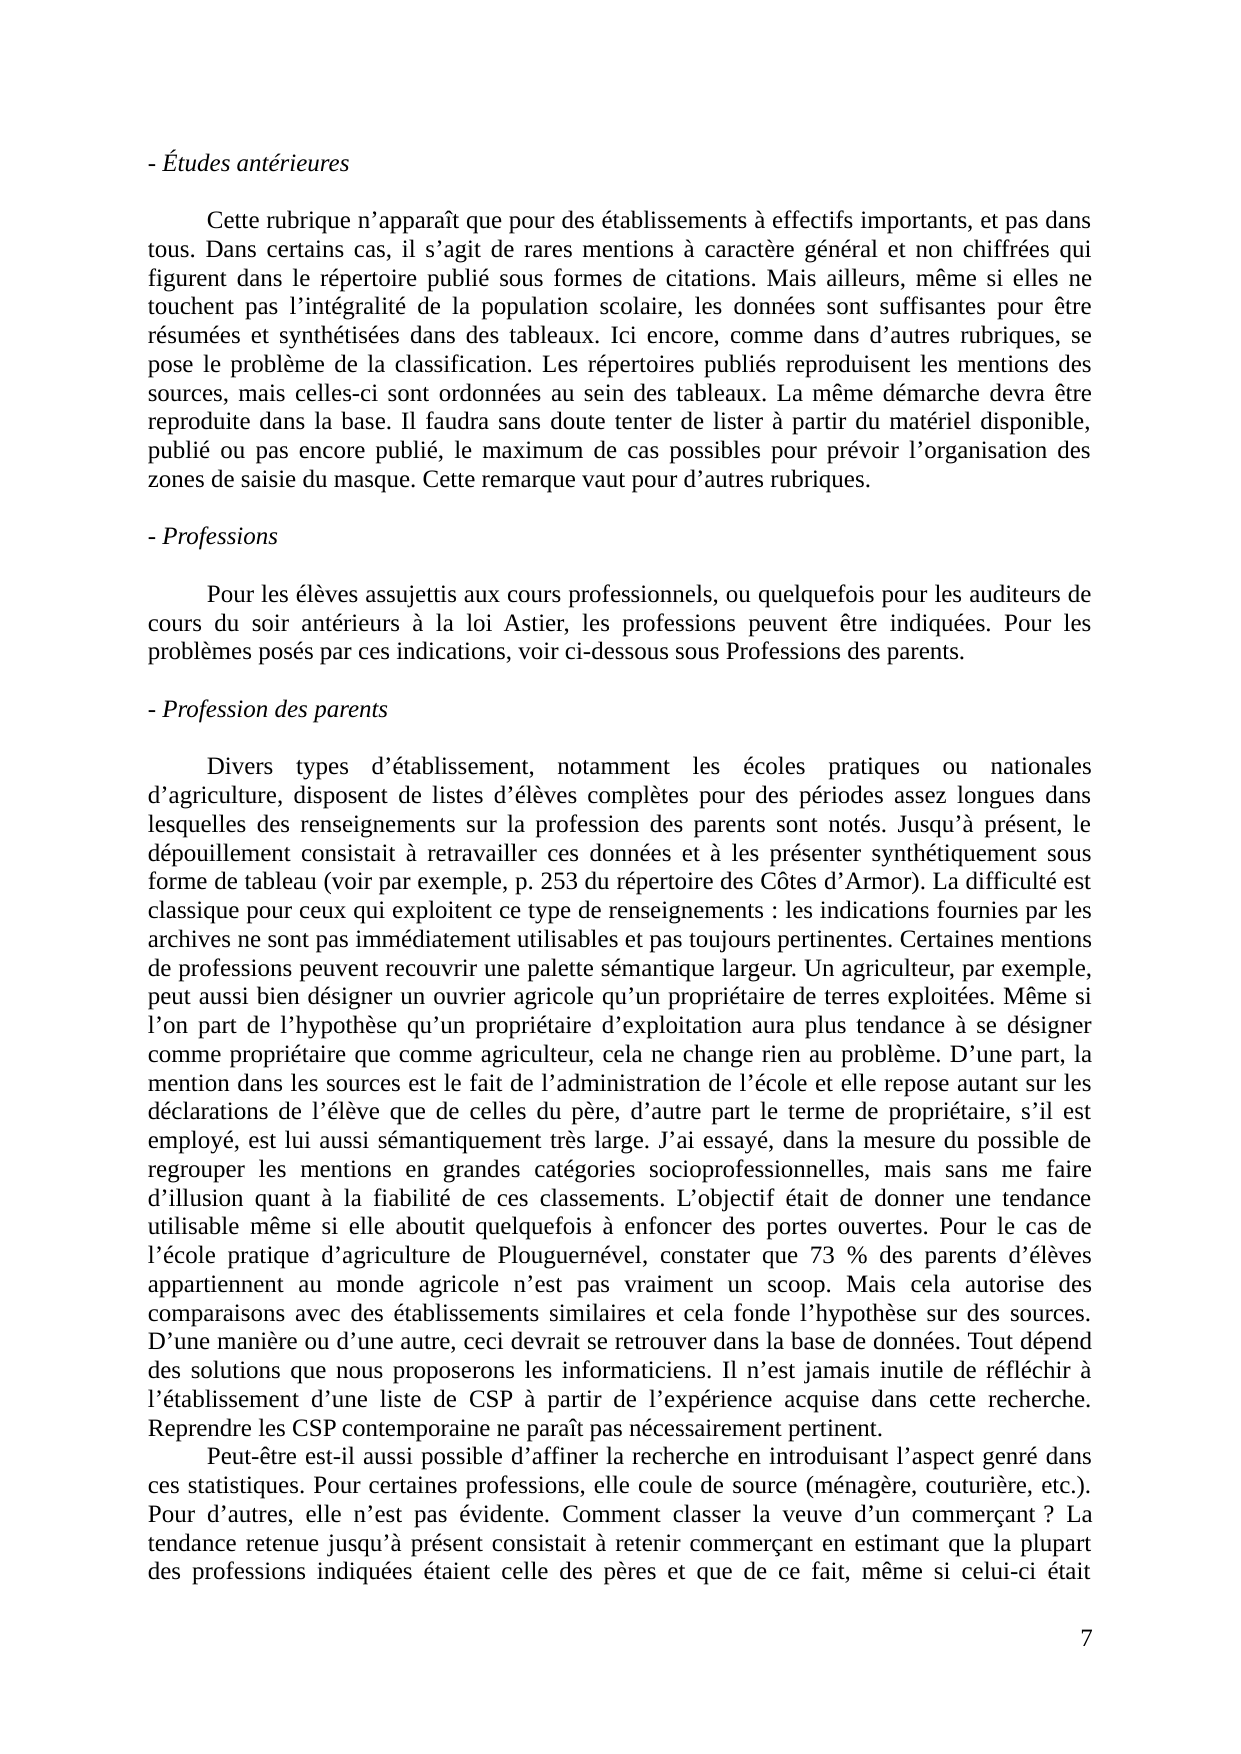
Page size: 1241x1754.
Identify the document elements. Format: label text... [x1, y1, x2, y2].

text Divers types d’établissement, notamment les écoles pratiques ou nationales d’agriculture, disposent de listes d’élèves complètes pour des périodes assez longues dans lesquelles des renseignements sur la profession des parents sont notés. Jusqu’à présent, le dépouillement consistait à retravailler ces données et à les présenter synthétiquement sous forme de tableau (voir par exemple, p. 253 du répertoire des Côtes d’Armor). La difficulté est classique pour ceux qui exploitent ce type de renseignements : les indications fournies par les archives ne sont pas immédiatement utilisables et pas toujours pertinentes. Certaines mentions de professions peuvent recouvrir une palette sémantique largeur. Un agriculteur, par exemple, peut aussi bien désigner un ouvrier agricole qu’un propriétaire de terres exploitées. Même si l’on part de l’hypothèse qu’un propriétaire d’exploitation aura plus tendance à se désigner comme propriétaire que comme agriculteur, cela ne change rien au problème. D’une part, la mention dans les sources est le fait de l’administration de l’école et elle repose autant sur les déclarations de l’élève que de celles du père, d’autre part le terme de propriétaire, s’il est employé, est lui aussi sémantiquement très large. J’ai essayé, dans la mesure du possible de regrouper les mentions en grandes catégories socioprofessionnelles, mais sans me faire d’illusion quant à la fiabilité de ces classements. L’objectif était de donner une tendance utilisable même si elle aboutit quelquefois à enfoncer des portes ouvertes. Pour le cas de l’école pratique d’agriculture de Plouguernével, constater que 73 % des parents d’élèves appartiennent au monde agricole n’est pas vraiment un scoop. Mais cela autorise des comparaisons avec des établissements similaires et cela fonde l’hypothèse sur des sources. D’une manière ou d’une autre, ceci devrait se retrouver dans la base de données. Tout dépend des solutions que nous proposerons les informaticiens. Il n’est jamais inutile de réfléchir à l’établissement d’une liste de CSP à partir de l’expérience acquise dans cette recherche. Reprendre les CSP contemporaine ne paraît pas nécessairement pertinent. [148, 751, 1093, 1441]
text - Études antérieures [148, 148, 1093, 176]
text Peut-être est-il aussi possible d’affiner la recherche en introduisant l’aspect genré dans ces statistiques. Pour certaines professions, elle coule de source (ménagère, couturière, etc.). Pour d’autres, elle n’est pas évidente. Comment classer la veuve d’un commerçant ? La tendance retenue jusqu’à présent consistait à retenir commerçant en estimant que la plupart des professions indiquées étaient celle des pères et que de ce fait, même si celui-ci était [148, 1441, 1093, 1585]
text - Profession des parents [148, 694, 1093, 723]
text - Professions [148, 521, 1093, 550]
text Cette rubrique n’apparaît que pour des établissements à effectifs importants, et pas dans tous. Dans certains cas, il s’agit de rares mentions à caractère général et non chiffrées qui figurent dans le répertoire publié sous formes de citations. Mais ailleurs, même si elles ne touchent pas l’intégralité de la population scolaire, les données sont suffisantes pour être résumées et synthétisées dans des tableaux. Ici encore, comme dans d’autres rubriques, se pose le problème de la classification. Les répertoires publiés reproduisent les mentions des sources, mais celles-ci sont ordonnées au sein des tableaux. La même démarche devra être reproduite dans la base. Il faudra sans doute tenter de lister à partir du matériel disponible, publié ou pas encore publié, le maximum de cas possibles pour prévoir l’organisation des zones de saisie du masque. Cette remarque vaut pour d’autres rubriques. [148, 205, 1093, 493]
text Pour les élèves assujettis aux cours professionnels, ou quelquefois pour les auditeurs de cours du soir antérieurs à la loi Astier, les professions peuvent être indiquées. Pour les problèmes posés par ces indications, voir ci-dessous sous Professions des parents. [148, 579, 1093, 665]
